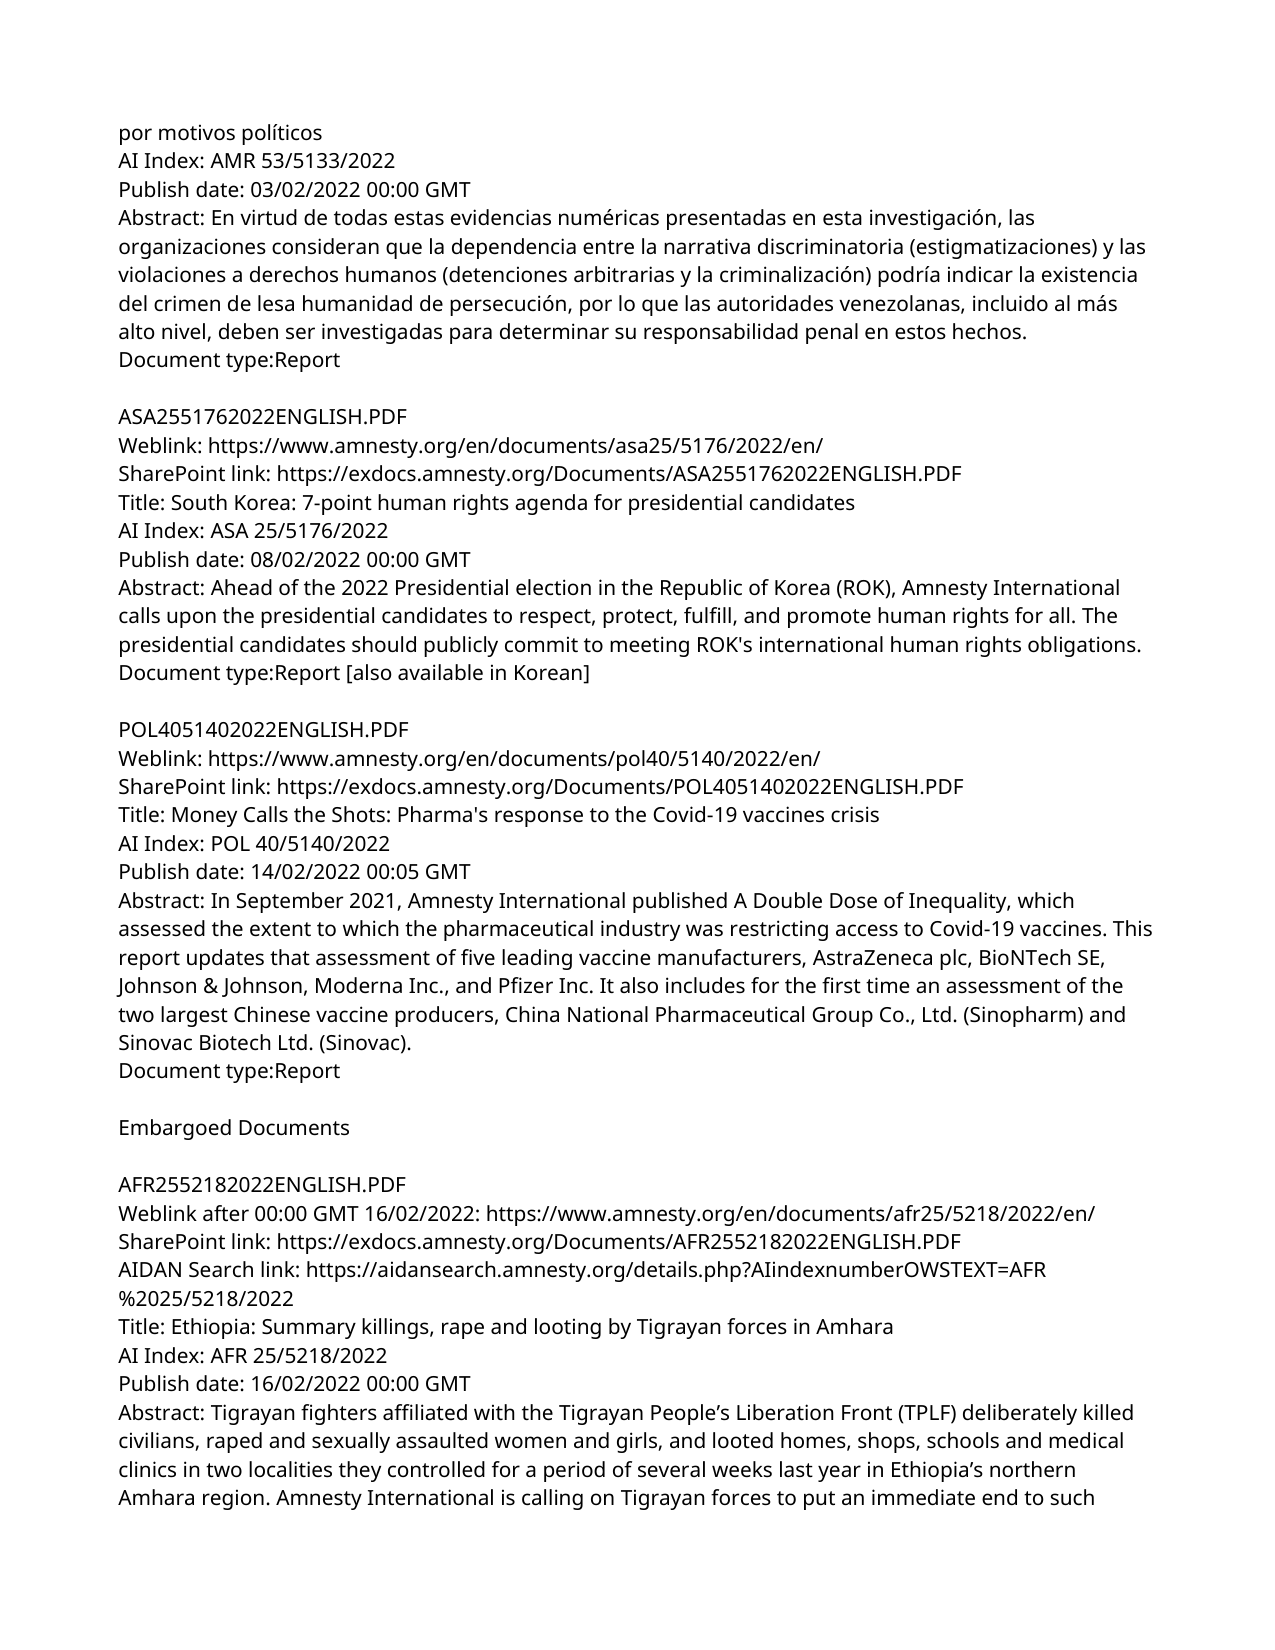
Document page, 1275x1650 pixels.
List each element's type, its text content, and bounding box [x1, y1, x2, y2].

text Weblink: https://www.amnesty.org/en/documents/asa25/5176/2022/en/ [118, 431, 1157, 459]
text Publish date: 08/02/2022 00:00 GMT [118, 545, 1157, 573]
text Weblink: https://www.amnesty.org/en/documents/pol40/5140/2022/en/ [118, 744, 1157, 772]
text Abstract: En virtud de todas estas evidencias numéricas presentadas en esta investigación, las organizaciones consideran que la dependencia entre la narrativa discriminatoria (estigmatizaciones) y las violaciones a derechos humanos (detenciones arbitrarias y la criminalización) podría indicar la existencia del crimen de lesa humanidad de persecución, por lo que las autoridades venezolanas, incluido al más alto nivel, deben ser investigadas para determinar su responsabilidad penal en estos hechos. [118, 203, 1157, 346]
text Abstract: Tigrayan fighters affiliated with the Tigrayan People’s Liberation Front (TPLF) deliberately killed civilians, raped and sexually assaulted women and girls, and looted homes, shops, schools and medical clinics in two localities they controlled for a period of several weeks last year in Ethiopia’s northern Amhara region. Amnesty International is calling on Tigrayan forces to put an immediate end to such [118, 1398, 1157, 1512]
text AI Index: POL 40/5140/2022 [118, 829, 1157, 857]
text Publish date: 03/02/2022 00:00 GMT [118, 175, 1157, 203]
text SharePoint link: https://exdocs.amnesty.org/Documents/AFR2552182022ENGLISH.PDF [118, 1227, 1157, 1256]
text AFR2552182022ENGLISH.PDF [118, 1170, 1157, 1199]
text Title: Ethiopia: Summary killings, rape and looting by Tigrayan forces in Amhara [118, 1312, 1157, 1341]
text AI Index: AFR 25/5218/2022 [118, 1341, 1157, 1369]
text Publish date: 16/02/2022 00:00 GMT [118, 1369, 1157, 1398]
text SharePoint link: https://exdocs.amnesty.org/Documents/ASA2551762022ENGLISH.PDF [118, 459, 1157, 488]
text Abstract: In September 2021, Amnesty International published A Double Dose of Inequality, which assessed the extent to which the pharmaceutical industry was restricting access to Covid-19 vaccines. This report updates that assessment of five leading vaccine manufacturers, AstraZeneca plc, BioNTech SE, Johnson & Johnson, Moderna Inc., and Pfizer Inc. It also includes for the first time an assessment of the two largest Chinese vaccine producers, China National Pharmaceutical Group Co., Ltd. (Sinopharm) and Sinovac Biotech Ltd. (Sinovac). [118, 886, 1157, 1057]
text Embargoed Documents [118, 1113, 1157, 1142]
text SharePoint link: https://exdocs.amnesty.org/Documents/POL4051402022ENGLISH.PDF [118, 772, 1157, 801]
text AI Index: AMR 53/5133/2022 [118, 147, 1157, 175]
text Document type:Report [118, 346, 1157, 374]
text ASA2551762022ENGLISH.PDF [118, 402, 1157, 431]
text Title: Money Calls the Shots: Pharma's response to the Covid-19 vaccines crisis [118, 801, 1157, 829]
text Weblink after 00:00 GMT 16/02/2022: https://www.amnesty.org/en/documents/afr25/5218/2022/en/ [118, 1199, 1157, 1227]
text Title: South Korea: 7-point human rights agenda for presidential candidates [118, 488, 1157, 516]
text AI Index: ASA 25/5176/2022 [118, 516, 1157, 545]
text AIDAN Search link: https://aidansearch.amnesty.org/details.php?AIindexnumberOWSTEXT=AFR%2025/5218/2022 [118, 1256, 1157, 1312]
text POL4051402022ENGLISH.PDF [118, 715, 1157, 744]
text Publish date: 14/02/2022 00:05 GMT [118, 857, 1157, 886]
text por motivos políticos [118, 118, 1157, 147]
text Document type:Report [118, 1057, 1157, 1085]
text Abstract: Ahead of the 2022 Presidential election in the Republic of Korea (ROK), Amnesty International calls upon the presidential candidates to respect, protect, fulfill, and promote human rights for all. The presidential candidates should publicly commit to meeting ROK's international human rights obligations. [118, 573, 1157, 658]
text Document type:Report [also available in Korean] [118, 658, 1157, 687]
